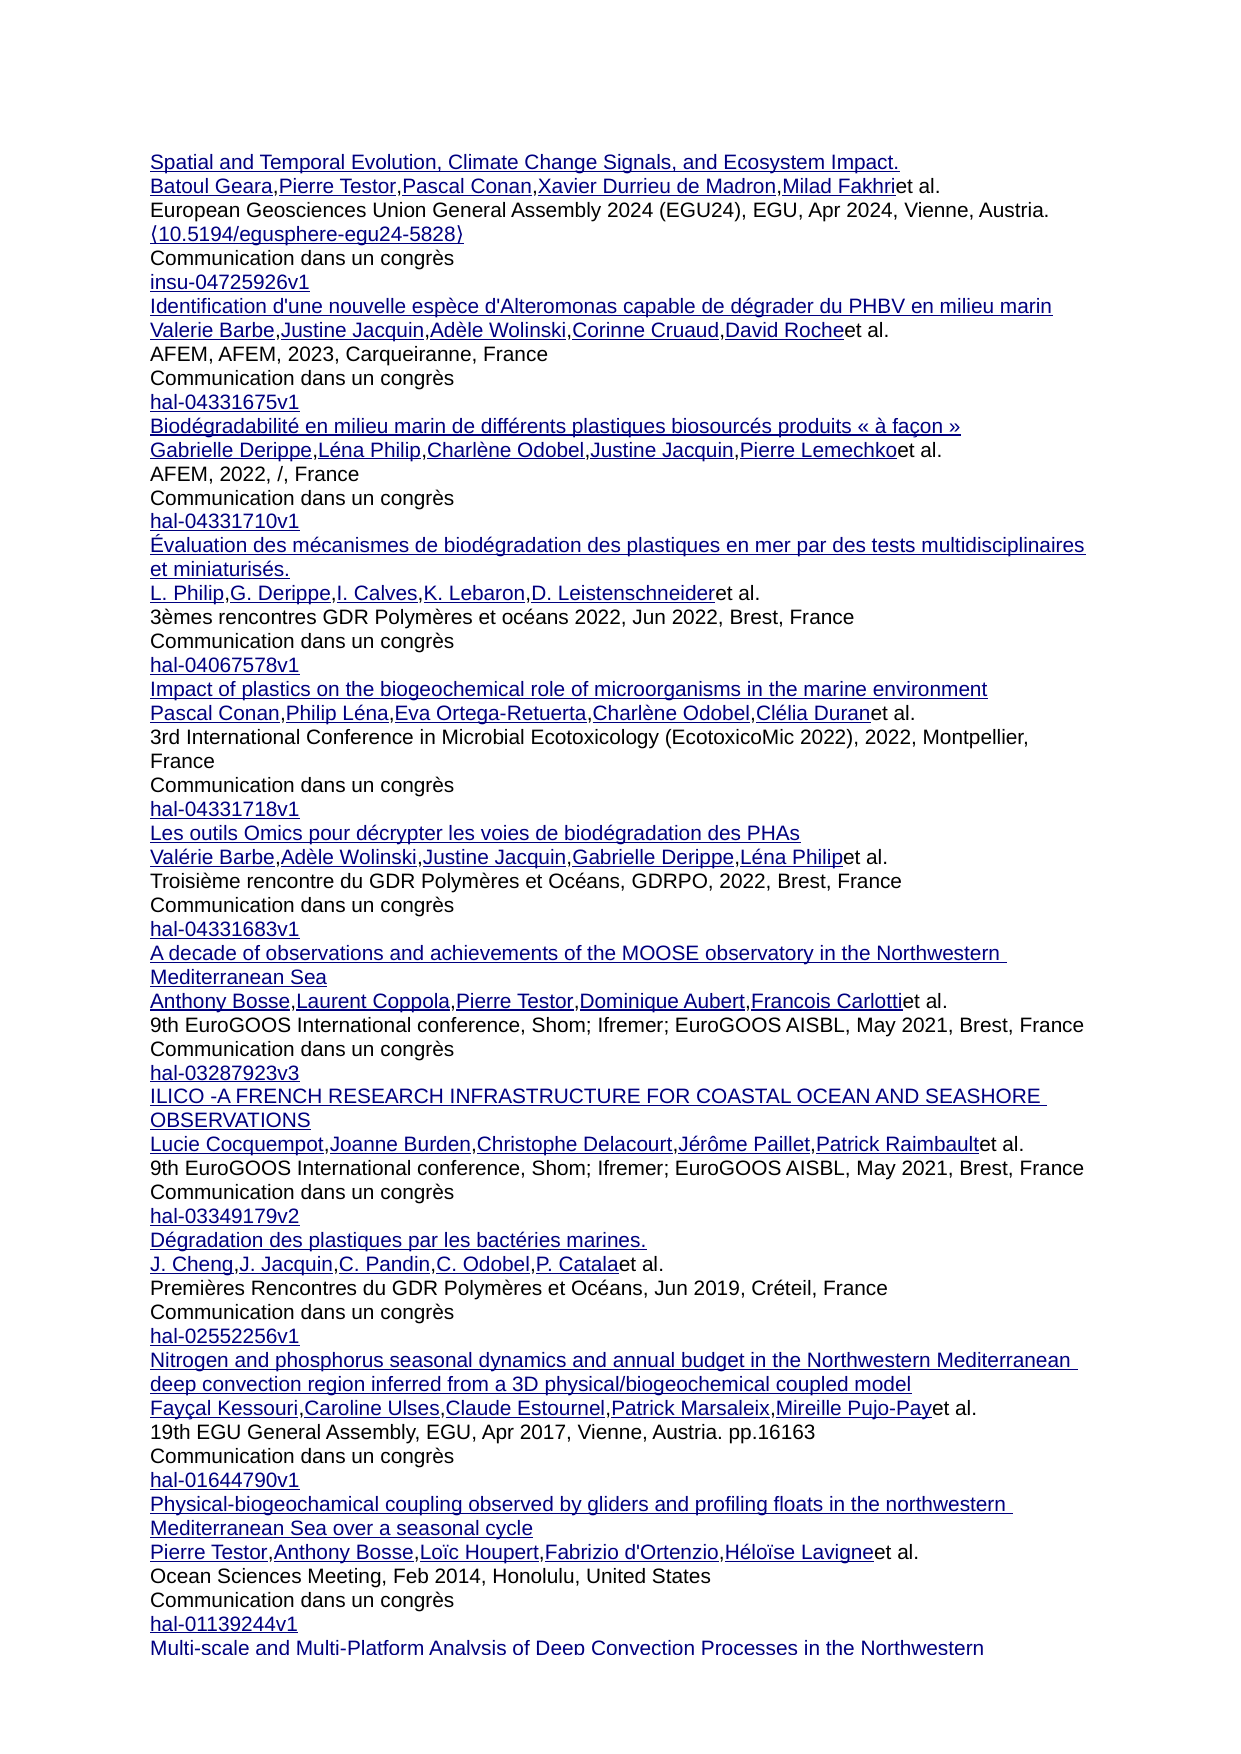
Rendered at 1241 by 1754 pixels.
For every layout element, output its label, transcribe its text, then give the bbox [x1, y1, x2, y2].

table_cell Physical-biogeochamical coupling observed by gliders and profiling floats in the northwestern Mediterranean Sea over a seasonal cycle Pierre Testor,Anthony Bosse,Loïc Houpert,Fabrizio d'Ortenzio,Héloïse Lavigneet al. Ocean Sciences Meeting, Feb 2014, Honolulu, United States Communication dans un congrès hal-01139244v1 [150, 1492, 1090, 1635]
table_cell Dégradation des plastiques par les bactéries marines. J. Cheng,J. Jacquin,C. Pandin,C. Odobel,P. Catalaet al. Premières Rencontres du GDR Polymères et Océans, Jun 2019, Créteil, France Communication dans un congrès hal-02552256v1 [150, 1228, 1090, 1348]
table_cell ILICO -A FRENCH RESEARCH INFRASTRUCTURE FOR COASTAL OCEAN AND SEASHORE OBSERVATIONS Lucie Cocquempot,Joanne Burden,Christophe Delacourt,Jérôme Paillet,Patrick Raimbaultet al. 9th EuroGOOS International conference, Shom; Ifremer; EuroGOOS AISBL, May 2021, Brest, France Communication dans un congrès hal-03349179v2 [150, 1084, 1090, 1228]
table_header The Dynamics of Levantine Intermediate Water in the Mediterranean Sea: A Comprehensive Study of Spatial and Temporal Evolution, Climate Change Signals, and Ecosystem Impact. Batoul Geara,Pierre Testor,Pascal Conan,Xavier Durrieu de Madron,Milad Fakhriet al. European Geosciences Union General Assembly 2024 (EGU24), EGU, Apr 2024, Vienne, Austria. ⟨10.5194/egusphere-egu24-5828⟩ Communication dans un congrès insu-04725926v1 [150, 150, 1090, 294]
table_cell Biodégradabilité en milieu marin de différents plastiques biosourcés produits « à façon » Gabrielle Derippe,Léna Philip,Charlène Odobel,Justine Jacquin,Pierre Lemechkoet al. AFEM, 2022, /, France Communication dans un congrès hal-04331710v1 [150, 414, 1090, 533]
table_cell Identification d'une nouvelle espèce d'Alteromonas capable de dégrader du PHBV en milieu marin Valerie Barbe,Justine Jacquin,Adèle Wolinski,Corinne Cruaud,David Rocheet al. AFEM, AFEM, 2023, Carqueiranne, France Communication dans un congrès hal-04331675v1 [150, 294, 1090, 413]
table_cell Nitrogen and phosphorus seasonal dynamics and annual budget in the Northwestern Mediterranean deep convection region inferred from a 3D physical/biogeochemical coupled model Fayçal Kessouri,Caroline Ulses,Claude Estournel,Patrick Marsaleix,Mireille Pujo-Payet al. 19th EGU General Assembly, EGU, Apr 2017, Vienne, Austria. pp.16163 Communication dans un congrès hal-01644790v1 [150, 1348, 1090, 1492]
table_cell Évaluation des mécanismes de biodégradation des plastiques en mer par des tests multidisciplinaires et miniaturisés. L. Philip,G. Derippe,I. Calves,K. Lebaron,D. Leistenschneideret al. 3èmes rencontres GDR Polymères et océans 2022, Jun 2022, Brest, France Communication dans un congrès hal-04067578v1 [150, 533, 1090, 677]
table_cell Multi-scale and Multi-­Platform Analysis of Deep Convection Processes in the Northwestern [150, 1635, 1090, 1655]
table_cell A decade of observations and achievements of the MOOSE observatory in the Northwestern Mediterranean Sea Anthony Bosse,Laurent Coppola,Pierre Testor,Dominique Aubert,Francois Carlottiet al. 9th EuroGOOS International conference, Shom; Ifremer; EuroGOOS AISBL, May 2021, Brest, France Communication dans un congrès hal-03287923v3 [150, 941, 1090, 1084]
table_cell Impact of plastics on the biogeochemical role of microorganisms in the marine environment Pascal Conan,Philip Léna,Eva Ortega-Retuerta,Charlène Odobel,Clélia Duranet al. 3rd International Conference in Microbial Ecotoxicology (EcotoxicoMic 2022), 2022, Montpellier, France Communication dans un congrès hal-04331718v1 [150, 677, 1090, 821]
table_cell Les outils Omics pour décrypter les voies de biodégradation des PHAs Valérie Barbe,Adèle Wolinski,Justine Jacquin,Gabrielle Derippe,Léna Philipet al. Troisième rencontre du GDR Polymères et Océans, GDRPO, 2022, Brest, France Communication dans un congrès hal-04331683v1 [150, 821, 1090, 941]
